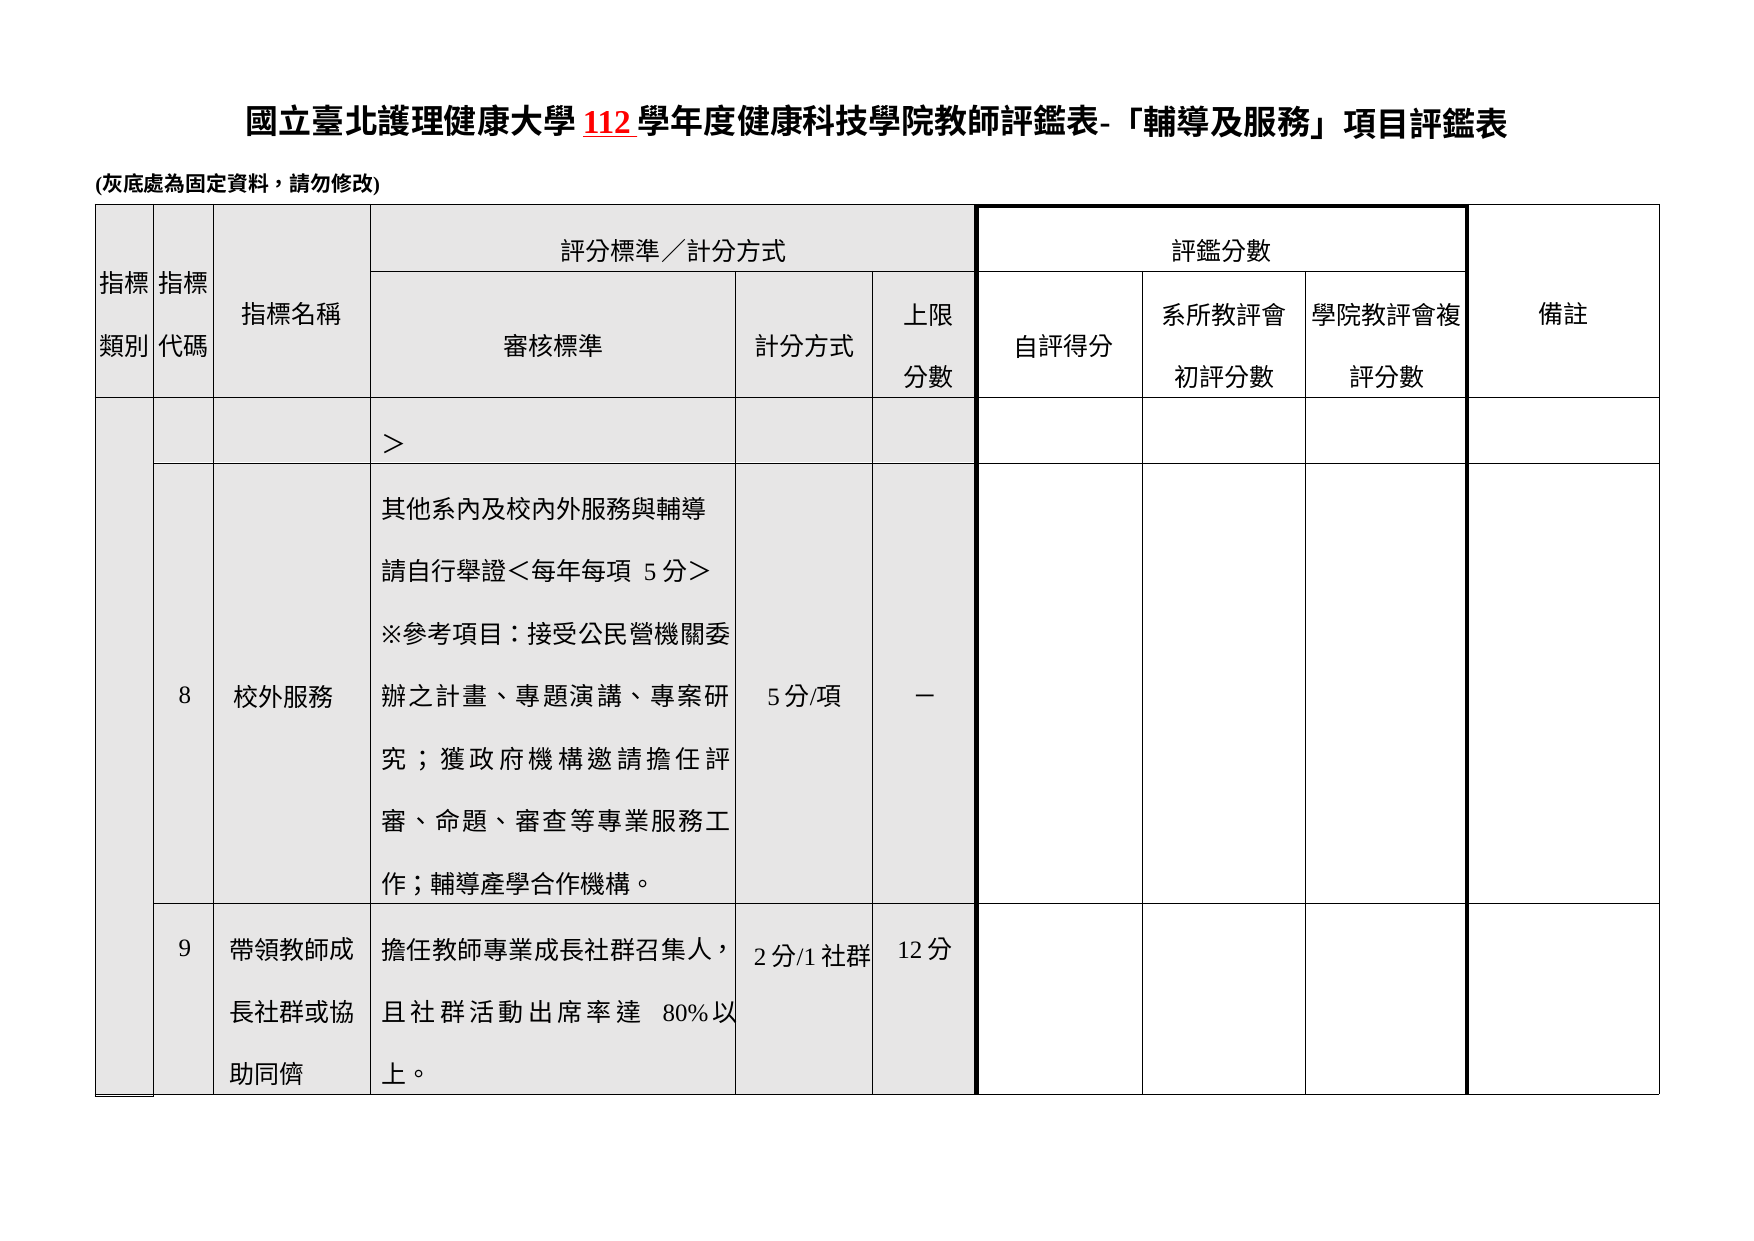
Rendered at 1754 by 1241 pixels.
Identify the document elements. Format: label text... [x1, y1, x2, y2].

table_cell 評分標準／計分方式 [371, 205, 974, 271]
table_cell [979, 464, 1142, 903]
table_cell 學院教評會複評分數 [1306, 272, 1465, 397]
table_cell 指標名稱 [214, 205, 370, 397]
table_cell [736, 398, 872, 462]
table_cell 其他系內及校內外服務與輔導請自行舉證＜每年每項 5 分＞ ※參考項目：接受公民營機關委辦之計畫、專題演講、專案研究；獲政府機構邀請擔任評審、命題、審查等專業服務工作；輔導產學合作機構。 [371, 464, 735, 903]
table_cell 評鑑分數 [979, 208, 1465, 271]
table_cell [1469, 464, 1659, 903]
table_cell [979, 904, 1142, 1094]
table_cell 8 [154, 464, 213, 903]
table_cell [1306, 464, 1465, 903]
table_cell ─ [873, 464, 974, 903]
table_cell 擔任教師專業成長社群召集人，且社群活動出席率達 80%以上。 [371, 904, 735, 1094]
table_cell 系所教評會 初評分數 [1143, 272, 1305, 397]
table_cell [1143, 904, 1305, 1094]
table_cell [1143, 464, 1305, 903]
table_header 國立臺北護理健康大學112學年度健康科技學院教師評鑑表-「輔導及服務」項目評鑑表 (灰底處為固定資料，請勿修改) [95, 79, 1659, 204]
table_cell 校外服務 [214, 464, 370, 903]
table_cell 5分/項 [736, 464, 872, 903]
table_cell 指標類別 [96, 205, 153, 397]
table_cell [1306, 398, 1465, 462]
table_cell [1306, 904, 1465, 1094]
table_cell 12分 [873, 904, 974, 1094]
table_cell 9 [154, 904, 213, 1094]
table_cell 備註 [1469, 205, 1659, 397]
table_cell [1469, 398, 1659, 462]
table_cell 2分/1社群 [736, 904, 872, 1094]
table_cell [154, 398, 213, 462]
table_cell [1469, 904, 1659, 1094]
table_cell 上限分數 [873, 272, 974, 397]
table_cell 指標代碼 [154, 205, 213, 397]
table_cell ＞ [371, 398, 735, 462]
table_cell 計分方式 [736, 272, 872, 397]
table_cell [96, 398, 153, 1094]
table_cell 自評得分 [979, 272, 1142, 397]
table_cell [214, 398, 370, 462]
table_cell [873, 398, 974, 462]
table_cell [1143, 398, 1305, 462]
table_cell 審核標準 [371, 272, 735, 397]
table_cell [979, 398, 1142, 462]
table_cell 帶領教師成長社群或協助同儕 [214, 904, 370, 1094]
